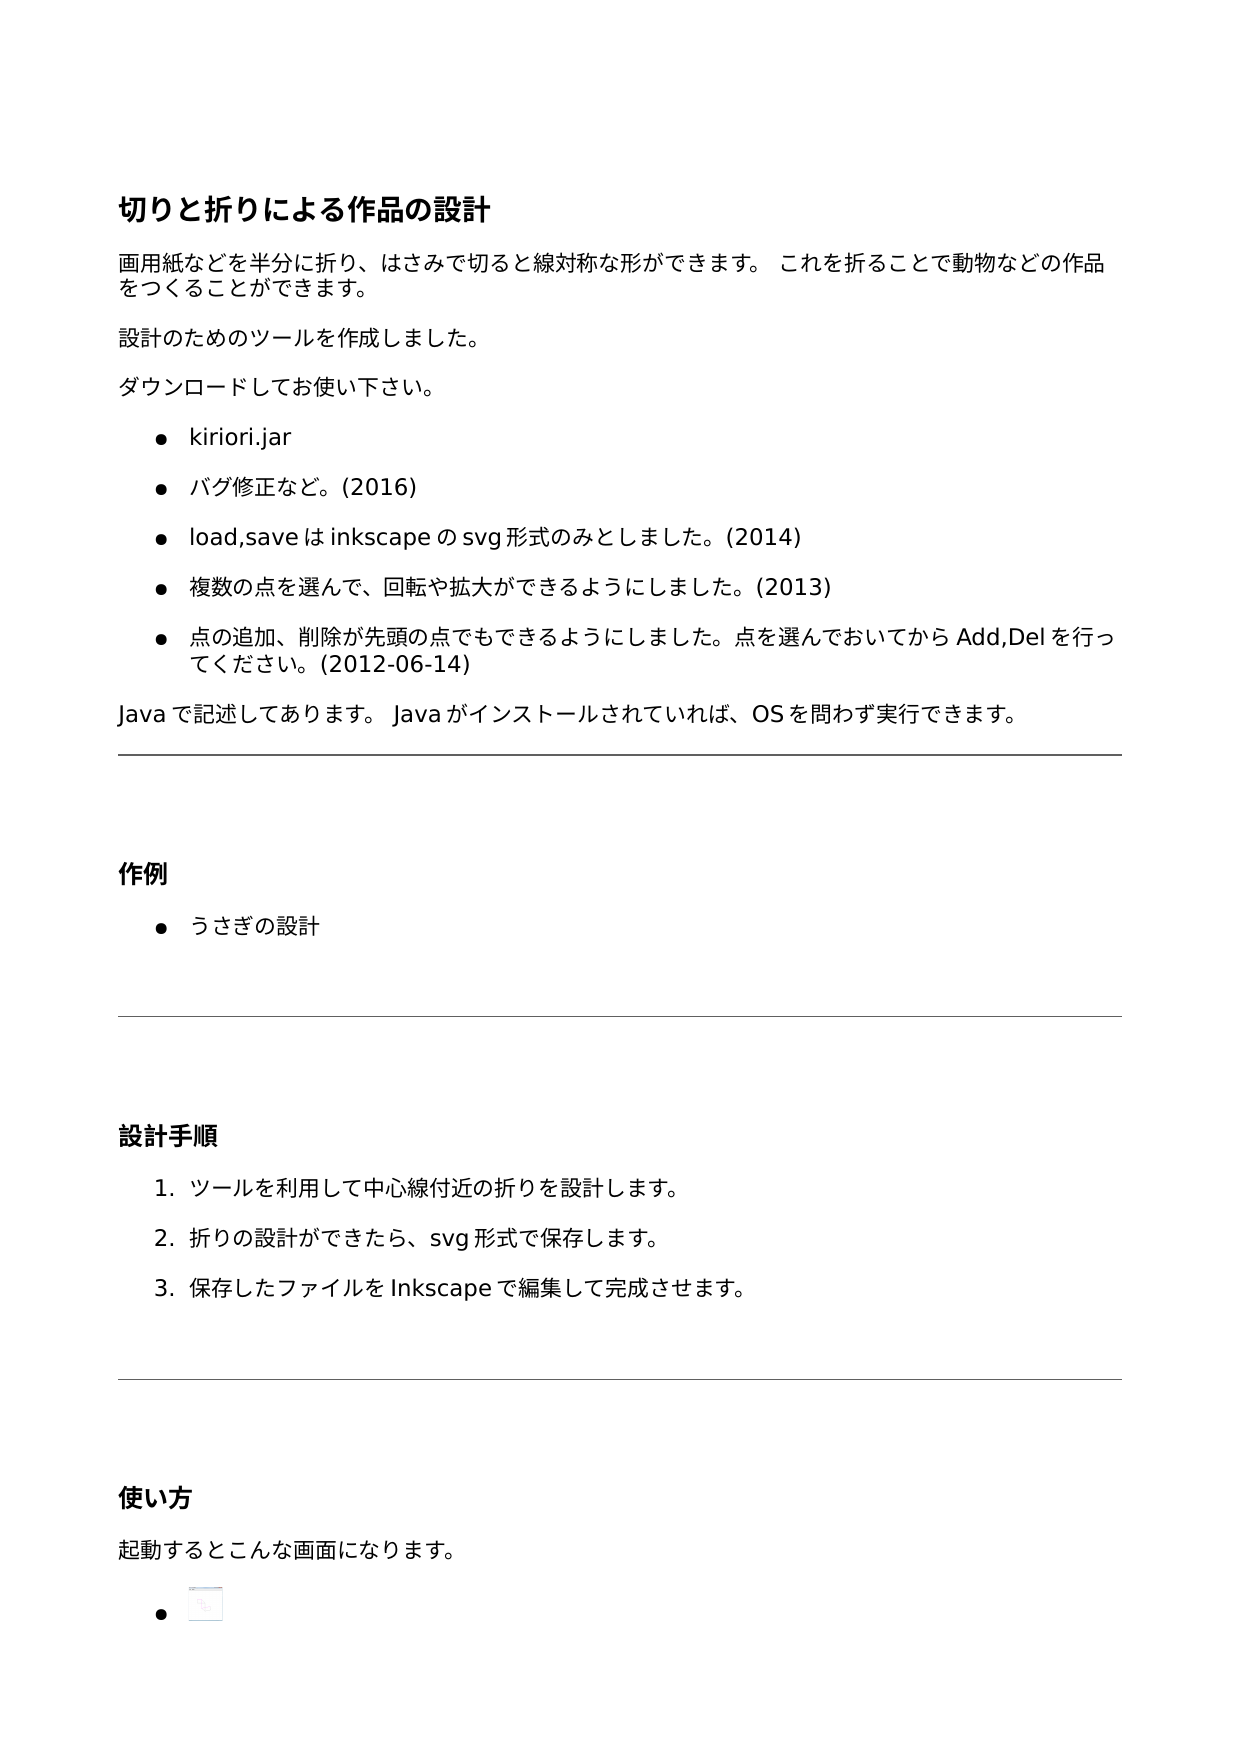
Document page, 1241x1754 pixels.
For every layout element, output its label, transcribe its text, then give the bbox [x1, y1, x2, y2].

list 点の追加、削除が先頭の点でもできるようにしました。点を選んでおいてからAdd,Delを行ってください。(2012-06-14) [153, 624, 1122, 678]
text 設計のためのツールを作成しました。 [118, 326, 1122, 351]
list 折りの設計ができたら、svg形式で保存します。 [153, 1225, 1122, 1252]
text Javaで記述してあります。 Javaがインストールされていれば、OSを問わず実行できます。 [118, 701, 1122, 728]
text ダウンロードしてお使い下さい。 [118, 375, 1122, 400]
list バグ修正など。(2016) [153, 474, 1122, 501]
list 保存したファイルをInkscapeで編集して完成させます。 [153, 1276, 1122, 1302]
subtitle 作例 [118, 860, 1122, 889]
picture [188, 1587, 223, 1621]
text 起動するとこんな画面になります。 [118, 1538, 1122, 1563]
list うさぎの設計 [153, 914, 1122, 939]
list 複数の点を選んで、回転や拡大ができるようにしました。(2013) [153, 574, 1122, 601]
subtitle 設計手順 [118, 1122, 1122, 1151]
list load,saveはinkscapeのsvg形式のみとしました。(2014) [153, 524, 1122, 551]
text 画用紙などを半分に折り、はさみで切ると線対称な形ができます。 これを折ることで動物などの作品をつくることができます。 [118, 251, 1122, 302]
subtitle 切りと折りによる作品の設計 [118, 193, 1122, 227]
subtitle 使い方 [118, 1484, 1122, 1514]
list kiriori.jar [153, 424, 1122, 450]
list ツールを利用して中心線付近の折りを設計します。 [153, 1175, 1122, 1202]
